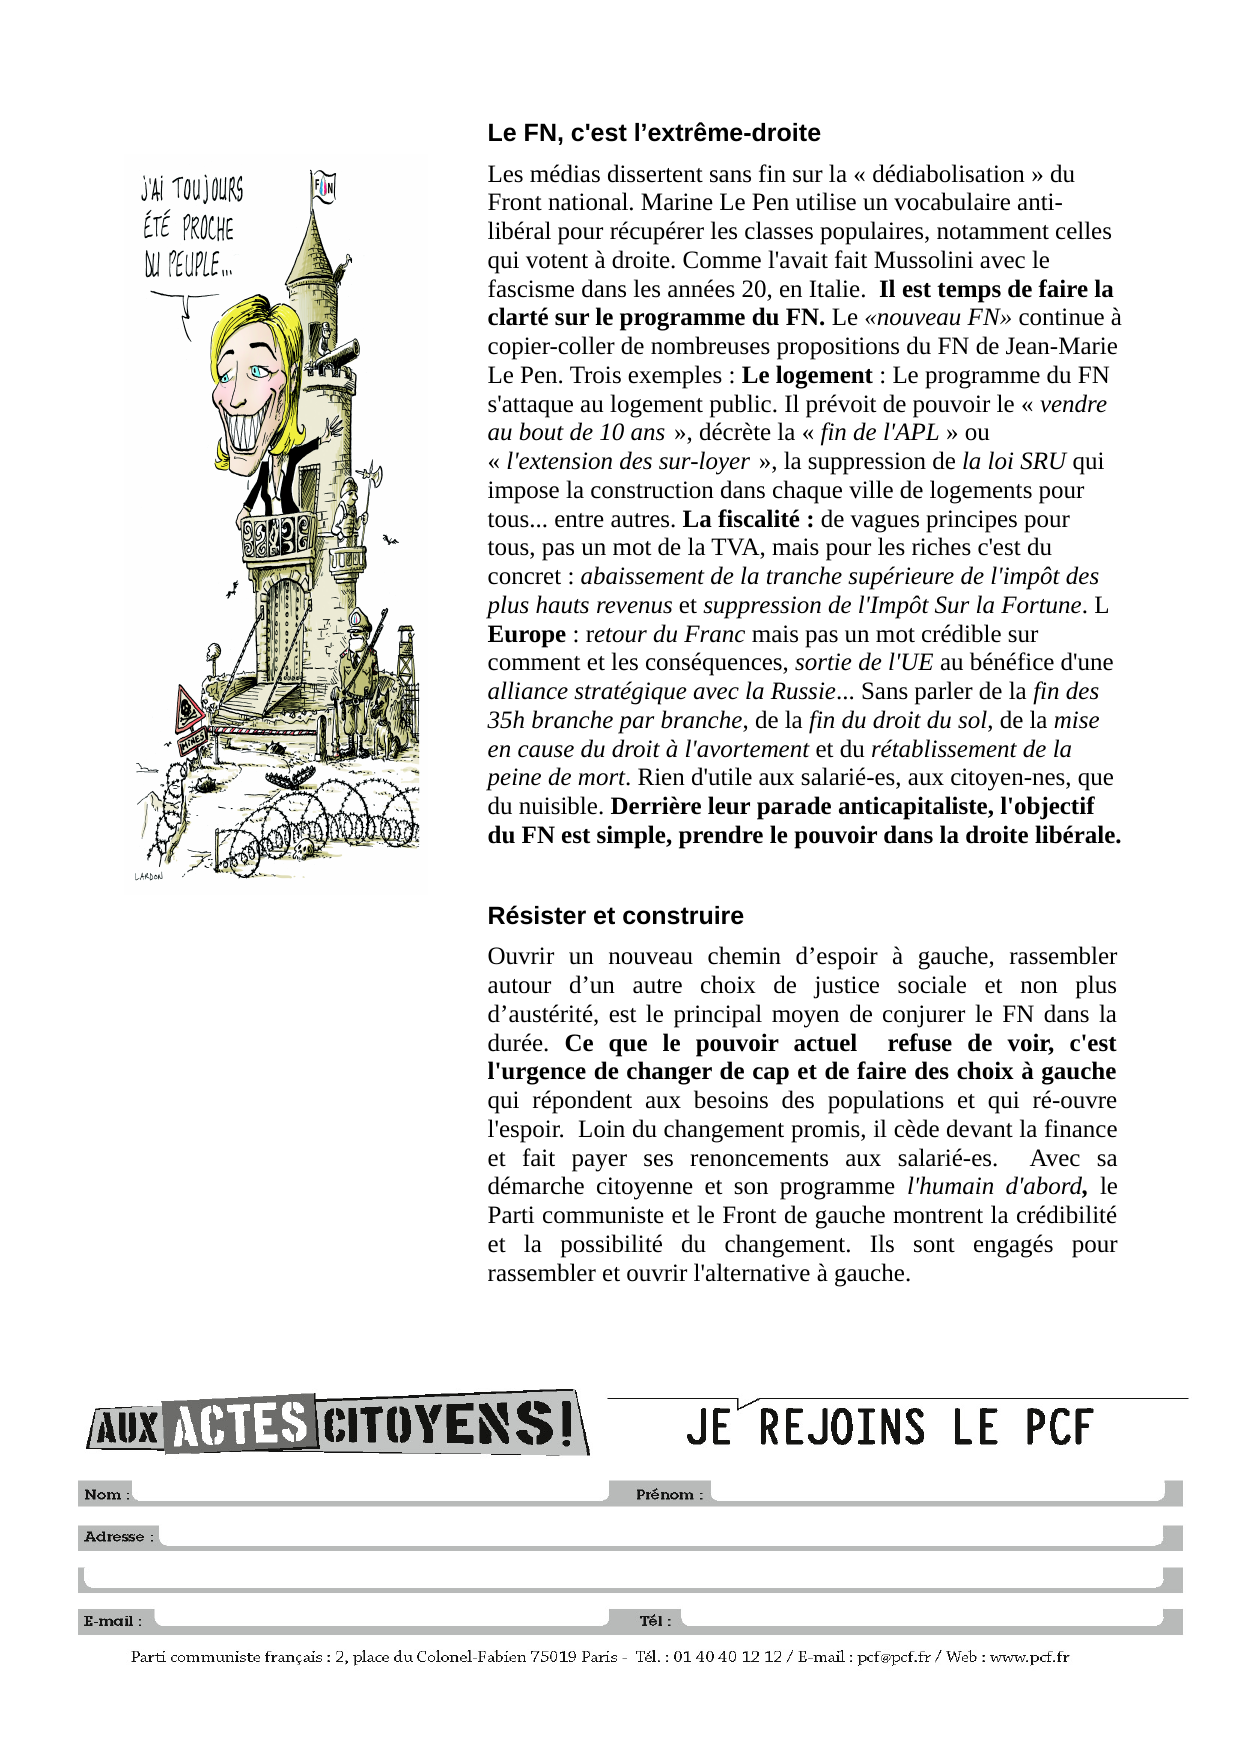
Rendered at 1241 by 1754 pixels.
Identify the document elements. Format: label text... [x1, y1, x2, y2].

text Résister et construire [487, 901, 1122, 930]
text Le FN, c'est l’extrême-droite [487, 118, 1122, 147]
text Les médias dissertent sans fin sur la « dédiabolisation » du Front national. Marine Le Pen utilise un vocabulaire anti-libéral pour récupérer les classes populaires, notamment celles qui votent à droite. Comme l'avait fait Mussolini avec le fascisme dans les années 20, en Italie. Il est temps de faire la clarté sur le programme du FN. Le «nouveau FN» continue à copier-coller de nombreuses propositions du FN de Jean-Marie Le Pen. Trois exemples : Le logement : Le programme du FN s'attaque au logement public. Il prévoit de pouvoir le « vendre au bout de 10 ans », décrète la « fin de l'APL » ou « l'extension des sur-loyer », la suppression de la loi SRU qui impose la construction dans chaque ville de logements pour tous... entre autres. La fiscalité : de vagues principes pour tous, pas un mot de la TVA, mais pour les riches c'est du concret : abaissement de la tranche supérieure de l'impôt des plus hauts revenus et suppression de l'Impôt Sur la Fortune. L Europe : retour du Franc mais pas un mot crédible sur comment et les conséquences, sortie de l'UE au bénéfice d'une alliance stratégique avec la Russie... Sans parler de la fin des 35h branche par branche, de la fin du droit du sol, de la mise en cause du droit à l'avortement et du rétablissement de la peine de mort. Rien d'utile aux salarié-es, aux citoyen-nes, que du nuisible. Derrière leur parade anticapitaliste, l'objectif du FN est simple, prendre le pouvoir dans la droite libérale. [487, 159, 1122, 849]
picture [6, 1377, 1239, 1671]
picture [124, 154, 428, 895]
text Ouvrir un nouveau chemin d’espoir à gauche, rassembler autour d’un autre choix de justice sociale et non plus d’austérité, est le principal moyen de conjurer le FN dans la durée. Ce que le pouvoir actuel refuse de voir, c'est l'urgence de changer de cap et de faire des choix à gauche qui répondent aux besoins des populations et qui ré-ouvre l'espoir. Loin du changement promis, il cède devant la finance et fait payer ses renoncements aux salarié-es. Avec sa démarche citoyenne et son programme l'humain d'abord, le Parti communiste et le Front de gauche montrent la crédibilité et la possibilité du changement. Ils sont engagés pour rassembler et ouvrir l'alternative à gauche. [487, 941, 1118, 1286]
